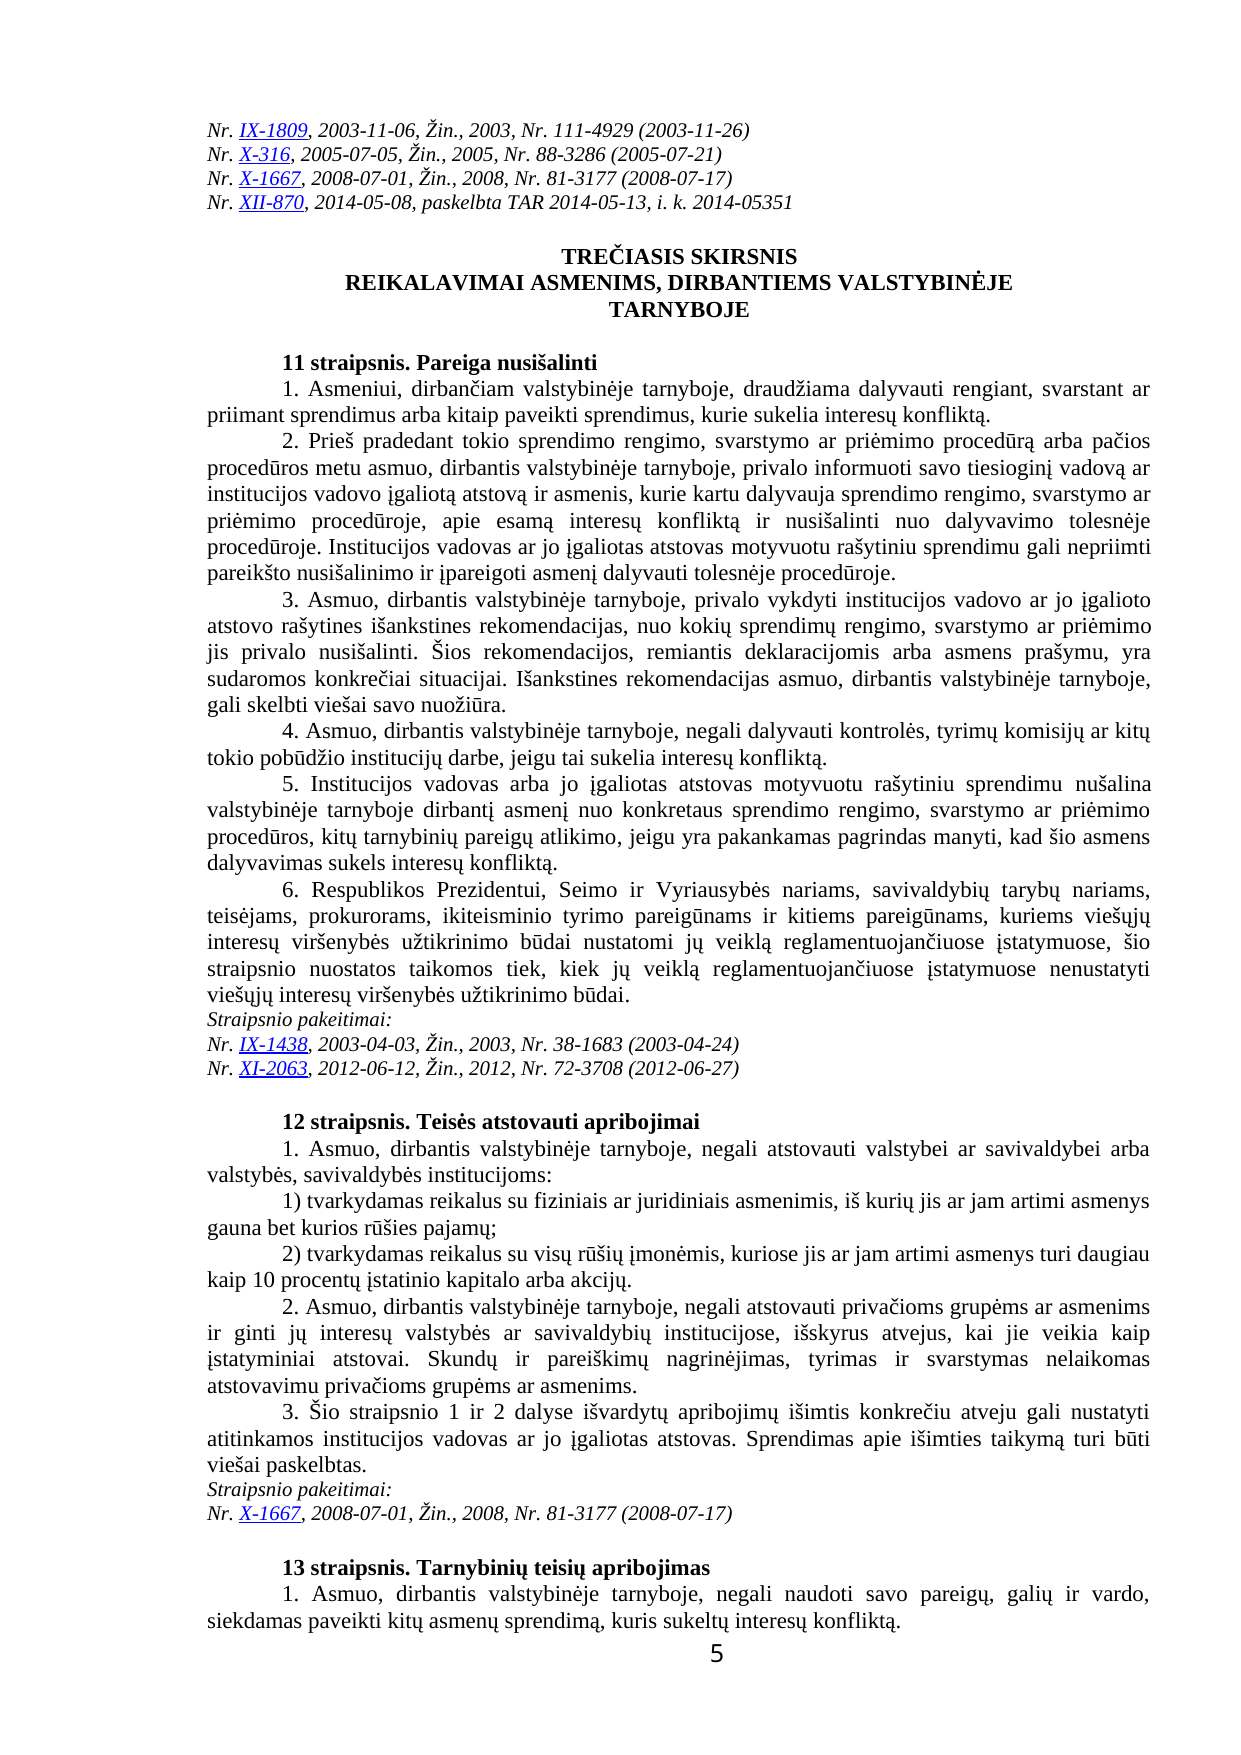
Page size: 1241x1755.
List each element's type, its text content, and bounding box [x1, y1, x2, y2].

text 3. Šio straipsnio 1 ir 2 dalyse išvardytų apribojimų išimtis konkrečiu atveju gali nustatyti atitinkamos institucijos vadovas ar jo įgaliotas atstovas. Sprendimas apie išimties taikymą turi būti viešai paskelbtas. [207, 1398, 1152, 1477]
text 12 straipsnis. Teisės atstovauti apribojimai [207, 1108, 1152, 1135]
text 4. Asmuo, dirbantis valstybinėje tarnyboje, negali dalyvauti kontrolės, tyrimų komisijų ar kitų tokio pobūdžio institucijų darbe, jeigu tai sukelia interesų konfliktą. [207, 717, 1152, 770]
text Nr. IX-1809, 2003-11-06, Žin., 2003, Nr. 111-4929 (2003-11-26) [207, 118, 1152, 142]
text 3. Asmuo, dirbantis valstybinėje tarnyboje, privalo vykdyti institucijos vadovo ar jo įgalioto atstovo rašytines išankstines rekomendacijas, nuo kokių sprendimų rengimo, svarstymo ar priėmimo jis privalo nusišalinti. Šios rekomendacijos, remiantis deklaracijomis arba asmens prašymu, yra sudaromos konkrečiai situacijai. Išankstines rekomendacijas asmuo, dirbantis valstybinėje tarnyboje, gali skelbti viešai savo nuožiūra. [207, 586, 1152, 717]
text 13 straipsnis. Tarnybinių teisių apribojimas [207, 1554, 1152, 1581]
text Straipsnio pakeitimai: [207, 1477, 1152, 1501]
text Nr. XII-870, 2014-05-08, paskelbta TAR 2014-05-13, i. k. 2014-05351 [207, 190, 1152, 214]
text 6. Respublikos Prezidentui, Seimo ir Vyriausybės nariams, savivaldybių tarybų nariams, teisėjams, prokurorams, ikiteisminio tyrimo pareigūnams ir kitiems pareigūnams, kuriems viešųjų interesų viršenybės užtikrinimo būdai nustatomi jų veiklą reglamentuojančiuose įstatymuose, šio straipsnio nuostatos taikomos tiek, kiek jų veiklą reglamentuojančiuose įstatymuose nenustatyti viešųjų interesų viršenybės užtikrinimo būdai. [207, 876, 1152, 1007]
text 1. Asmeniui, dirbančiam valstybinėje tarnyboje, draudžiama dalyvauti rengiant, svarstant ar priimant sprendimus arba kitaip paveikti sprendimus, kurie sukelia interesų konfliktą. [207, 375, 1152, 428]
text Straipsnio pakeitimai: [207, 1007, 1152, 1031]
text 11 straipsnis. Pareiga nusišalinti [207, 348, 1152, 375]
text 2. Asmuo, dirbantis valstybinėje tarnyboje, negali atstovauti privačioms grupėms ar asmenims ir ginti jų interesų valstybės ar savivaldybių institucijose, išskyrus atvejus, kai jie veikia kaip įstatyminiai atstovai. Skundų ir pareiškimų nagrinėjimas, tyrimas ir svarstymas nelaikomas atstovavimu privačioms grupėms ar asmenims. [207, 1293, 1152, 1398]
text Nr. XI-2063, 2012-06-12, Žin., 2012, Nr. 72-3708 (2012-06-27) [207, 1056, 1152, 1079]
text REIKALAVIMAI ASMENIMS, DIRBANTIEMS VALSTYBINĖJE [207, 269, 1152, 296]
text Nr. X-1667, 2008-07-01, Žin., 2008, Nr. 81-3177 (2008-07-17) [207, 166, 1152, 190]
text Nr. X-316, 2005-07-05, Žin., 2005, Nr. 88-3286 (2005-07-21) [207, 142, 1152, 166]
text 1. Asmuo, dirbantis valstybinėje tarnyboje, negali naudoti savo pareigų, galių ir vardo, siekdamas paveikti kitų asmenų sprendimą, kuris sukeltų interesų konfliktą. [207, 1581, 1152, 1633]
text 1. Asmuo, dirbantis valstybinėje tarnyboje, negali atstovauti valstybei ar savivaldybei arba valstybės, savivaldybės institucijoms: [207, 1135, 1152, 1187]
text Nr. X-1667, 2008-07-01, Žin., 2008, Nr. 81-3177 (2008-07-17) [207, 1501, 1152, 1525]
text Nr. IX-1438, 2003-04-03, Žin., 2003, Nr. 38-1683 (2003-04-24) [207, 1031, 1152, 1056]
text 1) tvarkydamas reikalus su fiziniais ar juridiniais asmenimis, iš kurių jis ar jam artimi asmenys gauna bet kurios rūšies pajamų; [207, 1187, 1152, 1240]
text 5. Institucijos vadovas arba jo įgaliotas atstovas motyvuotu rašytiniu sprendimu nušalina valstybinėje tarnyboje dirbantį asmenį nuo konkretaus sprendimo rengimo, svarstymo ar priėmimo procedūros, kitų tarnybinių pareigų atlikimo, jeigu yra pakankamas pagrindas manyti, kad šio asmens dalyvavimas sukels interesų konfliktą. [207, 770, 1152, 876]
text 2. Prieš pradedant tokio sprendimo rengimo, svarstymo ar priėmimo procedūrą arba pačios procedūros metu asmuo, dirbantis valstybinėje tarnyboje, privalo informuoti savo tiesioginį vadovą ar institucijos vadovo įgaliotą atstovą ir asmenis, kurie kartu dalyvauja sprendimo rengimo, svarstymo ar priėmimo procedūroje, apie esamą interesų konfliktą ir nusišalinti nuo dalyvavimo tolesnėje procedūroje. Institucijos vadovas ar jo įgaliotas atstovas motyvuotu rašytiniu sprendimu gali nepriimti pareikšto nusišalinimo ir įpareigoti asmenį dalyvauti tolesnėje procedūroje. [207, 428, 1152, 586]
text TARNYBOJE [207, 296, 1152, 322]
text TREČIASIS SKIRSNIS [207, 243, 1152, 269]
text 2) tvarkydamas reikalus su visų rūšių įmonėmis, kuriose jis ar jam artimi asmenys turi daugiau kaip 10 procentų įstatinio kapitalo arba akcijų. [207, 1240, 1152, 1293]
